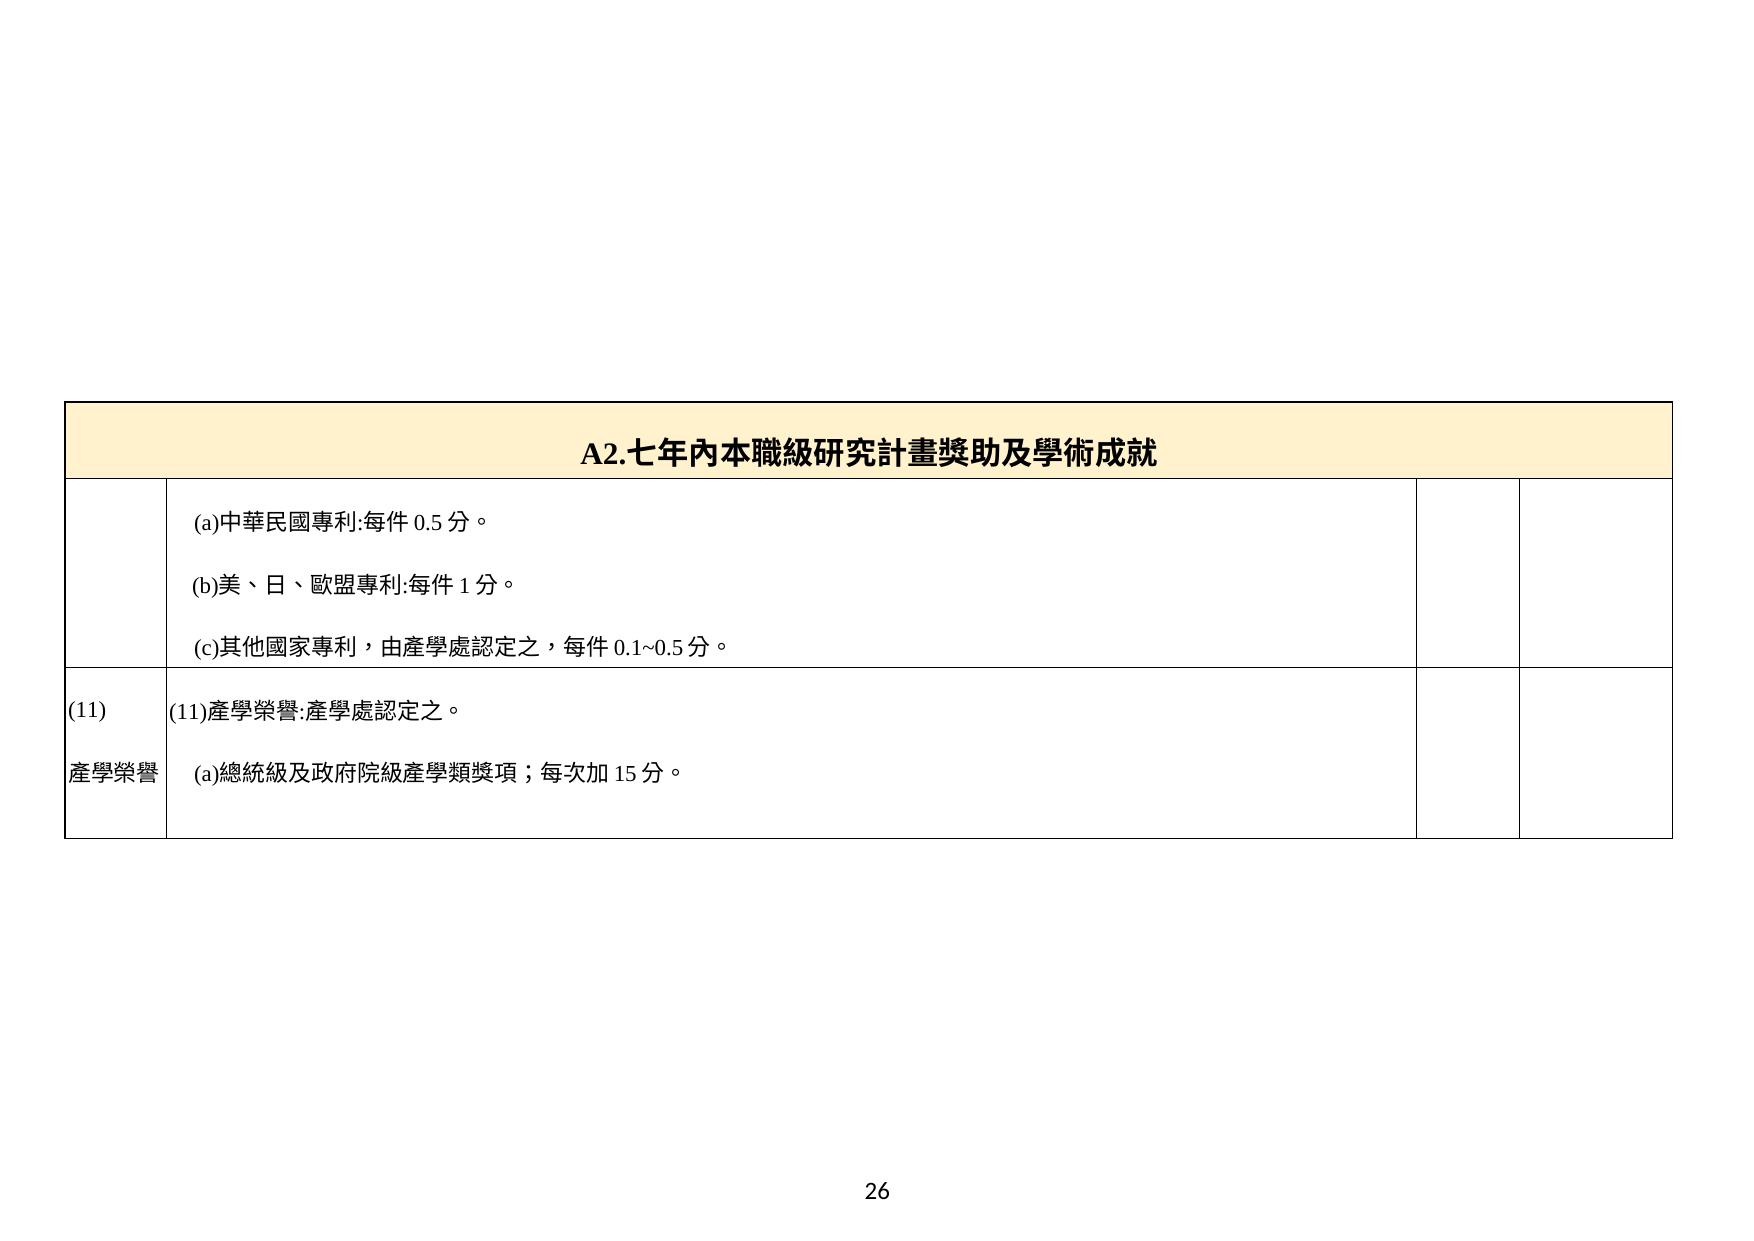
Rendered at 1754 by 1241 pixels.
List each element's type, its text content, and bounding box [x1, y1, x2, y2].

table_cell (11)產學榮譽:產學處認定之。 (a)總統級及政府院級產學類獎項；每次加15分。 (b)科技部傑出技術移轉貢獻獎，每次加7.5分。 (c)經濟部國家產業創新獎，加7.5分。 (d)經濟部智慧局國家發明創作獎，每次加4分。 (e)除科技部與經濟部之外，其他行政院所屬中央二級機關產學類獎項，每次得3-4分。 (f)未來科技(突破)獎，每次加2分。 (g)國家新創獎，每次加2分。 (h)學術創業先鋒獎，每次加2分。 (i)本校產學傑出獎或傑出教師(產學研究類)獎勵，每次得2分。 (j)本校績優教師(產學研究類)獎勵，每次得1分。 註： 同一獎項最多採計二次。 每一獎項共同主持人配分必須於獎項核定後3個月內，由所有主持人簽名確認個人貢獻，依比例分配計分，且不得再變更分配比例。 [167, 668, 1416, 838]
table_cell [1417, 479, 1519, 667]
table_cell [1520, 479, 1672, 667]
table_cell (a)中華民國專利:每件0.5分。 (b)美、日、歐盟專利:每件1分。 (c)其他國家專利，由產學處認定之，每件0.1~0.5分。 [167, 479, 1416, 667]
table_cell [1417, 668, 1519, 838]
table_cell [1520, 668, 1672, 838]
table_cell (11) 產學榮譽 [66, 668, 166, 838]
table_cell [66, 479, 166, 667]
table_header A2.七年內本職級研究計畫獎助及學術成就 [66, 403, 1672, 478]
